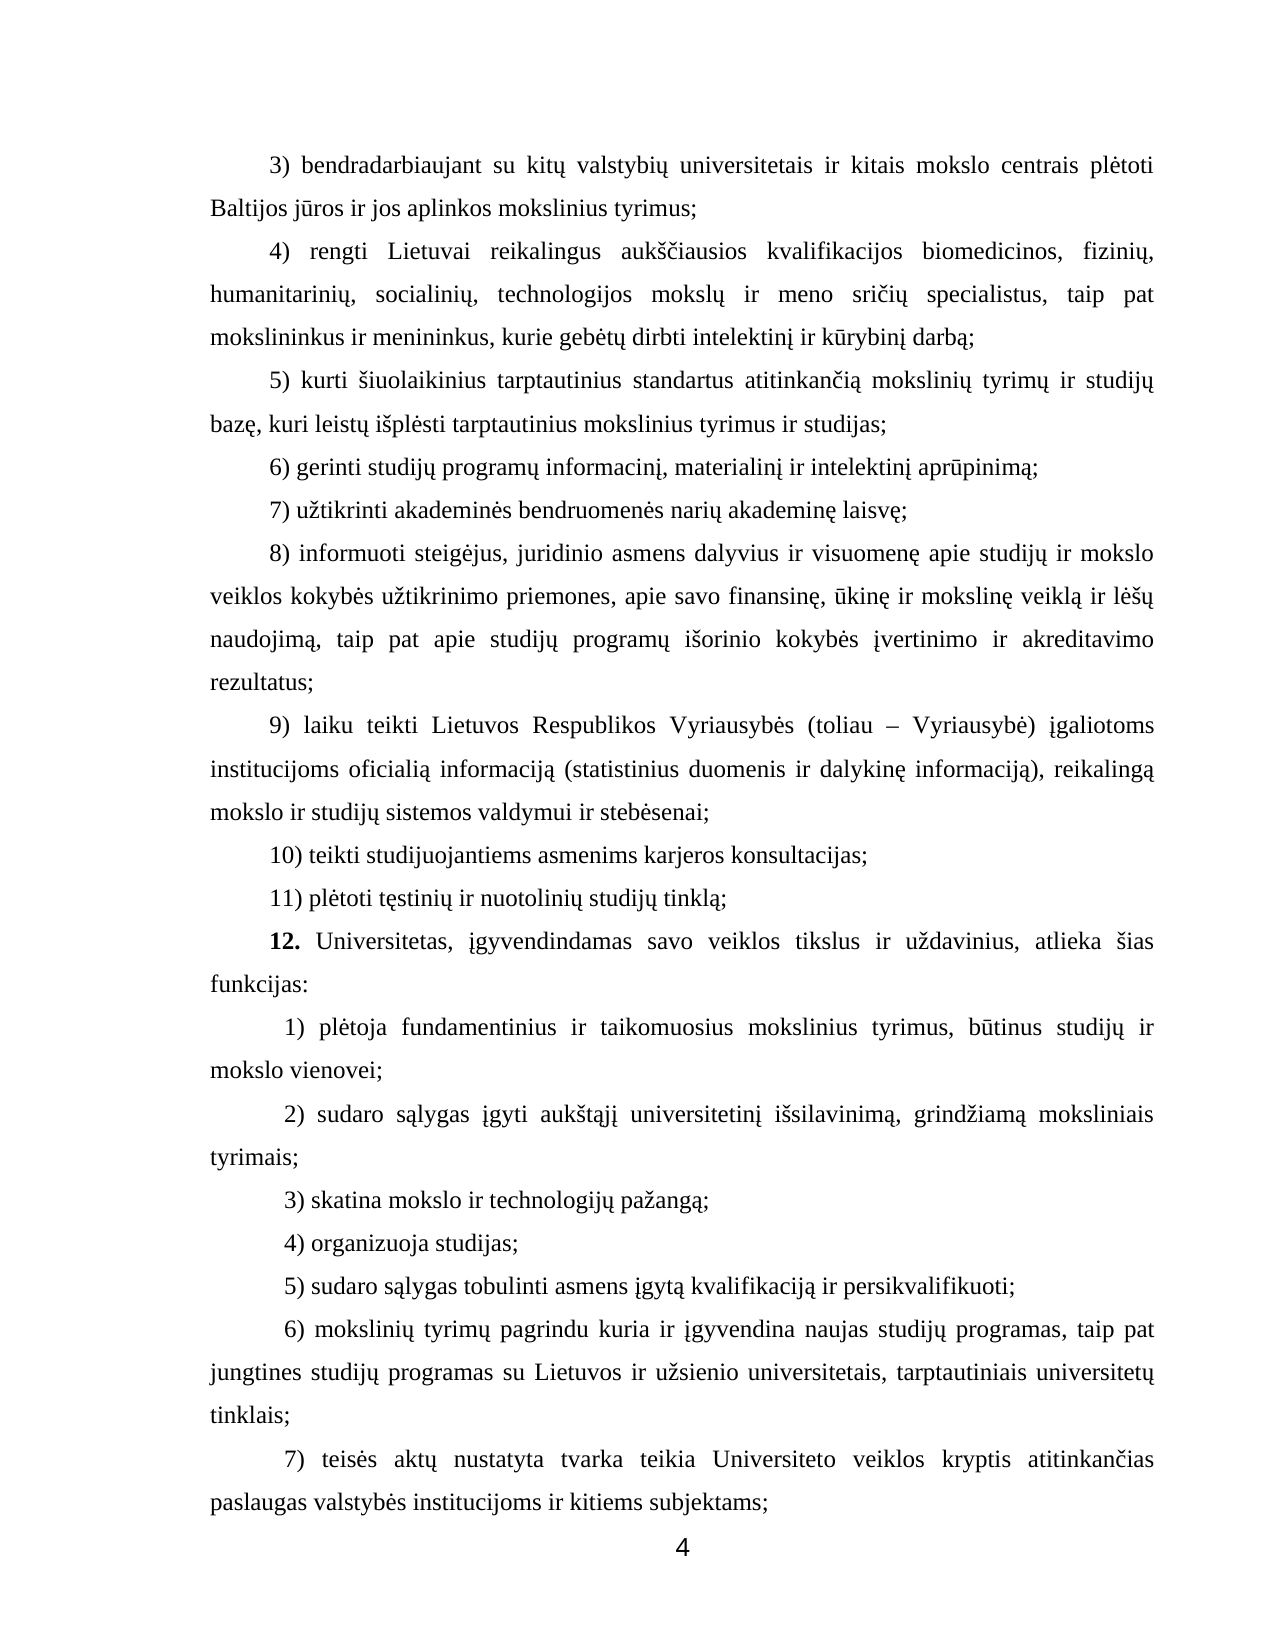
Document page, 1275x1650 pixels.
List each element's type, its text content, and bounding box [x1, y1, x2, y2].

text 3) skatina mokslo ir technologijų pažangą; [210, 1185, 1155, 1214]
text 1) plėtoja fundamentinius ir taikomuosius mokslinius tyrimus, būtinus studijų ir mokslo vienovei; [210, 1012, 1155, 1084]
text 7) užtikrinti akademinės bendruomenės narių akademinę laisvę; [210, 495, 1155, 524]
text 11) plėtoti tęstinių ir nuotolinių studijų tinklą; [210, 883, 1155, 912]
text 9) laiku teikti Lietuvos Respublikos Vyriausybės (toliau – Vyriausybė) įgaliotoms institucijoms oficialią informaciją (statistinius duomenis ir dalykinę informaciją), reikalingą mokslo ir studijų sistemos valdymui ir stebėsenai; [210, 711, 1155, 826]
text 4) rengti Lietuvai reikalingus aukščiausios kvalifikacijos biomedicinos, fizinių, humanitarinių, socialinių, technologijos mokslų ir meno sričių specialistus, taip pat mokslininkus ir menininkus, kurie gebėtų dirbti intelektinį ir kūrybinį darbą; [210, 236, 1155, 351]
text 8) informuoti steigėjus, juridinio asmens dalyvius ir visuomenę apie studijų ir mokslo veiklos kokybės užtikrinimo priemones, apie savo finansinę, ūkinę ir mokslinę veiklą ir lėšų naudojimą, taip pat apie studijų programų išorinio kokybės įvertinimo ir akreditavimo rezultatus; [210, 538, 1155, 696]
text 5) kurti šiuolaikinius tarptautinius standartus atitinkančią mokslinių tyrimų ir studijų bazę, kuri leistų išplėsti tarptautinius mokslinius tyrimus ir studijas; [210, 366, 1155, 437]
text 4) organizuoja studijas; [210, 1228, 1155, 1257]
text 2) sudaro sąlygas įgyti aukštąjį universitetinį išsilavinimą, grindžiamą moksliniais tyrimais; [210, 1099, 1155, 1171]
text 3) bendradarbiaujant su kitų valstybių universitetais ir kitais mokslo centrais plėtoti Baltijos jūros ir jos aplinkos mokslinius tyrimus; [210, 150, 1155, 222]
text 5) sudaro sąlygas tobulinti asmens įgytą kvalifikaciją ir persikvalifikuoti; [210, 1271, 1155, 1300]
text 6) mokslinių tyrimų pagrindu kuria ir įgyvendina naujas studijų programas, taip pat jungtines studijų programas su Lietuvos ir užsienio universitetais, tarptautiniais universitetų tinklais; [210, 1314, 1155, 1429]
text 10) teikti studijuojantiems asmenims karjeros konsultacijas; [210, 840, 1155, 869]
text 12. Universitetas, įgyvendindamas savo veiklos tikslus ir uždavinius, atlieka šias funkcijas: [210, 926, 1155, 998]
text 6) gerinti studijų programų informacinį, materialinį ir intelektinį aprūpinimą; [210, 452, 1155, 481]
text 7) teisės aktų nustatyta tvarka teikia Universiteto veiklos kryptis atitinkančias paslaugas valstybės institucijoms ir kitiems subjektams; [210, 1444, 1155, 1516]
